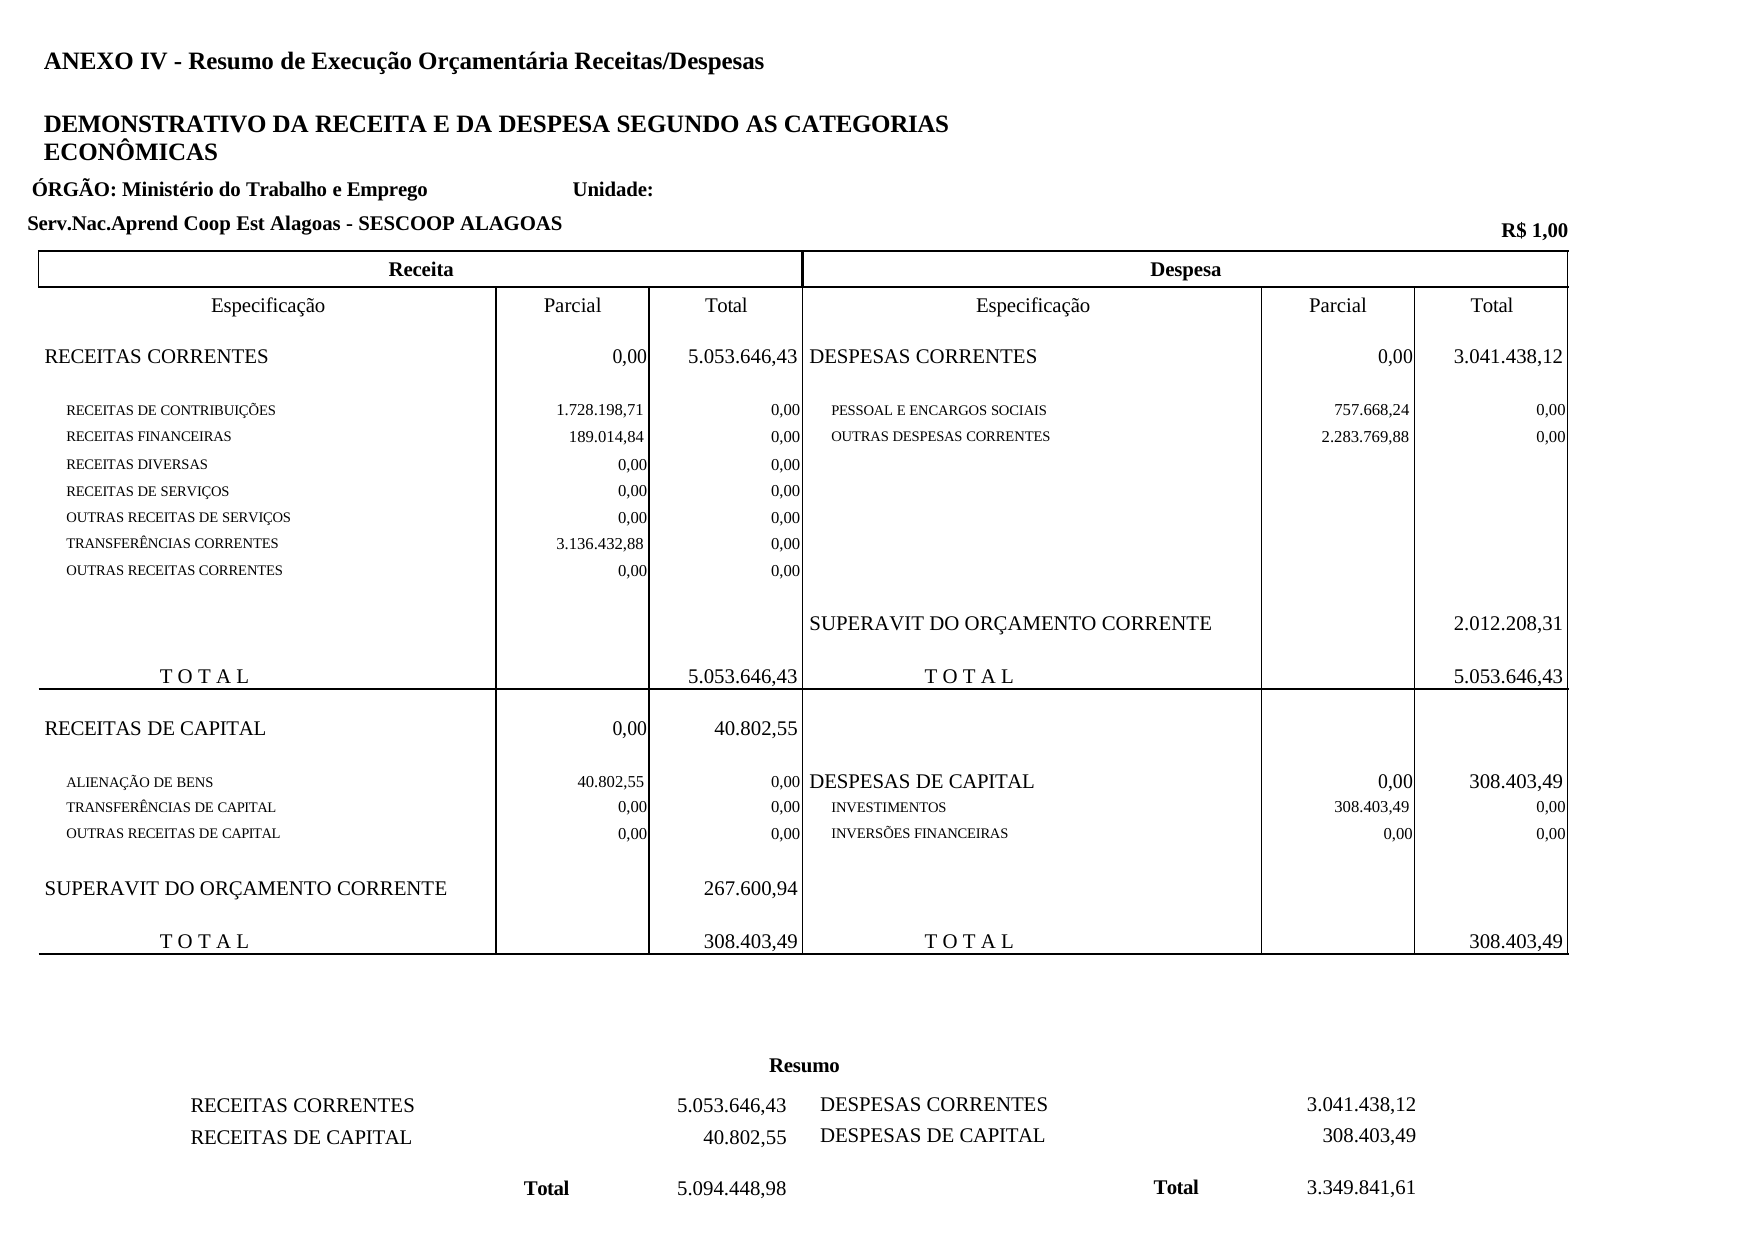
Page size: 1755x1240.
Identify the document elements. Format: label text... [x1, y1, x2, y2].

table_cell [1415, 530, 1567, 556]
text DEMONSTRATIVO DA RECEITA E DA DESPESA SEGUNDO AS CATEGORIAS ECONÔMICAS [44, 109, 1127, 166]
table_cell 0,00 [497, 477, 648, 503]
table_cell 0,00 [497, 332, 648, 385]
table_cell 0,00 [497, 796, 648, 821]
table_cell T O T A L [803, 914, 1261, 953]
table_cell 40.802,55 [623, 1121, 803, 1163]
table_cell 0,00 [497, 450, 648, 477]
table_cell [1415, 450, 1567, 477]
table_cell TRANSFERÊNCIAS CORRENTES [39, 530, 495, 556]
table_cell [804, 1163, 1101, 1210]
table_cell 0,00 [497, 503, 648, 529]
table_cell Total [650, 288, 802, 332]
table_cell 5.053.646,43 [1415, 649, 1567, 688]
table_cell [803, 477, 1261, 503]
table_cell [1101, 1121, 1253, 1163]
table_cell RECEITAS FINANCEIRAS [39, 424, 495, 450]
table_cell Total [1415, 288, 1567, 332]
table_cell [1415, 860, 1567, 914]
table_cell 5.094.448,98 [623, 1163, 803, 1210]
table_cell 0,00 [1415, 385, 1567, 424]
table_cell T O T A L [39, 914, 495, 953]
table_cell RECEITAS DE CAPITAL [39, 690, 495, 755]
table_cell 0,00 [650, 424, 802, 450]
text ÓRGÃO: Ministério do Trabalho e Emprego Unidade: Serv.Nac.Aprend Coop Est Alagoas - SESCOOP ALAGOAS [27, 177, 657, 235]
table_cell 0,00 [1415, 424, 1567, 450]
table_cell [803, 860, 1261, 914]
table_cell RECEITAS DIVERSAS [39, 450, 495, 477]
table_cell [803, 530, 1261, 556]
table_cell 0,00 [650, 477, 802, 503]
table_cell OUTRAS RECEITAS CORRENTES [39, 556, 495, 595]
table_header Receita [39, 252, 801, 286]
text Resumo [29, 1053, 1579, 1077]
table_cell T O T A L [39, 649, 495, 688]
table_cell 40.802,55 [497, 755, 648, 796]
table_cell 0,00 [1262, 332, 1414, 385]
table_cell 3.041.438,12 [1415, 332, 1567, 385]
table_cell 5.053.646,43 [650, 332, 802, 385]
table_cell INVESTIMENTOS [803, 796, 1261, 821]
table_header Despesa [804, 252, 1567, 286]
subtitle ANEXO IV - Resumo de Execução Orçamentária Receitas/Despesas [44, 46, 1579, 75]
table_cell [650, 595, 802, 649]
table_header 3.041.438,12 [1253, 1084, 1422, 1121]
table_cell 1.728.198,71 [497, 385, 648, 424]
table_cell 2.283.769,88 [1262, 424, 1414, 688]
table_cell DESPESAS CORRENTES [803, 332, 1261, 385]
table_cell Parcial [497, 288, 648, 332]
table_cell 40.802,55 [650, 690, 802, 755]
table_cell 0,00 [1415, 796, 1567, 821]
table_cell 308.403,49 [1262, 796, 1414, 821]
table_header DESPESAS CORRENTES [804, 1084, 1101, 1121]
text R$ 1,00 [1501, 218, 1579, 242]
table_cell Total [1101, 1163, 1253, 1210]
table_cell 0,00 [650, 385, 802, 424]
table_cell [803, 503, 1261, 529]
table_cell OUTRAS RECEITAS DE SERVIÇOS [39, 503, 495, 529]
table_cell 0,00 [497, 821, 648, 953]
table_cell 0,00 [650, 821, 802, 860]
table_cell RECEITAS DE CONTRIBUIÇÕES [39, 385, 495, 424]
table_header 5.053.646,43 [623, 1084, 803, 1121]
table_header [469, 1084, 623, 1121]
table_cell 0,00 [650, 556, 802, 595]
table_cell 267.600,94 [650, 860, 802, 914]
table_cell OUTRAS DESPESAS CORRENTES [803, 424, 1261, 450]
table_cell Especificação [39, 288, 495, 332]
table_cell 5.053.646,43 [650, 649, 802, 688]
table_cell ALIENAÇÃO DE BENS [39, 755, 495, 796]
table_cell [1415, 503, 1567, 529]
table_cell 0,00 [1262, 821, 1414, 953]
table_cell [803, 556, 1261, 595]
table_cell [803, 450, 1261, 477]
table_header [1101, 1084, 1253, 1121]
table_cell SUPERAVIT DO ORÇAMENTO CORRENTE [803, 595, 1261, 649]
table_cell RECEITAS DE SERVIÇOS [39, 477, 495, 503]
table_cell [39, 595, 495, 649]
table_cell 189.014,84 [497, 424, 648, 450]
table_cell 0,00 [497, 690, 648, 755]
table_cell 0,00 [1262, 690, 1414, 796]
table_cell [185, 1163, 469, 1210]
table_cell SUPERAVIT DO ORÇAMENTO CORRENTE [39, 860, 495, 914]
table_cell 0,00 [650, 530, 802, 556]
table_cell PESSOAL E ENCARGOS SOCIAIS [803, 385, 1261, 424]
table_cell 308.403,49 [1415, 690, 1567, 796]
table_cell Total [469, 1163, 623, 1210]
table_cell Especificação [803, 288, 1261, 332]
table_cell 0,00 [1415, 821, 1567, 860]
table_cell TRANSFERÊNCIAS DE CAPITAL [39, 796, 495, 821]
table_cell 308.403,49 [1253, 1121, 1422, 1163]
table_cell 0,00 [650, 503, 802, 529]
table_cell 0,00 [650, 450, 802, 477]
table_cell [469, 1121, 623, 1163]
table_cell Parcial [1262, 288, 1414, 332]
table_cell 3.349.841,61 [1253, 1163, 1422, 1210]
table_cell INVERSÕES FINANCEIRAS [803, 821, 1261, 860]
table_cell RECEITAS DE CAPITAL [185, 1121, 469, 1163]
table_cell [1415, 477, 1567, 503]
table_cell 308.403,49 [650, 914, 802, 953]
table_cell 2.012.208,31 [1415, 595, 1567, 649]
table_cell 0,00 [497, 556, 648, 688]
table_header RECEITAS CORRENTES [185, 1084, 469, 1121]
table_cell RECEITAS CORRENTES [39, 332, 495, 385]
table_cell T O T A L [803, 649, 1261, 688]
table_cell DESPESAS DE CAPITAL [803, 690, 1261, 796]
table_cell 0,00 [650, 796, 802, 821]
table_cell 308.403,49 [1415, 914, 1567, 953]
table_cell [1415, 556, 1567, 595]
table_cell DESPESAS DE CAPITAL [804, 1121, 1101, 1163]
table_cell 3.136.432,88 [497, 530, 648, 556]
table_cell OUTRAS RECEITAS DE CAPITAL [39, 821, 495, 860]
table_cell 0,00 [650, 755, 802, 796]
table_cell 757.668,24 [1262, 385, 1414, 424]
